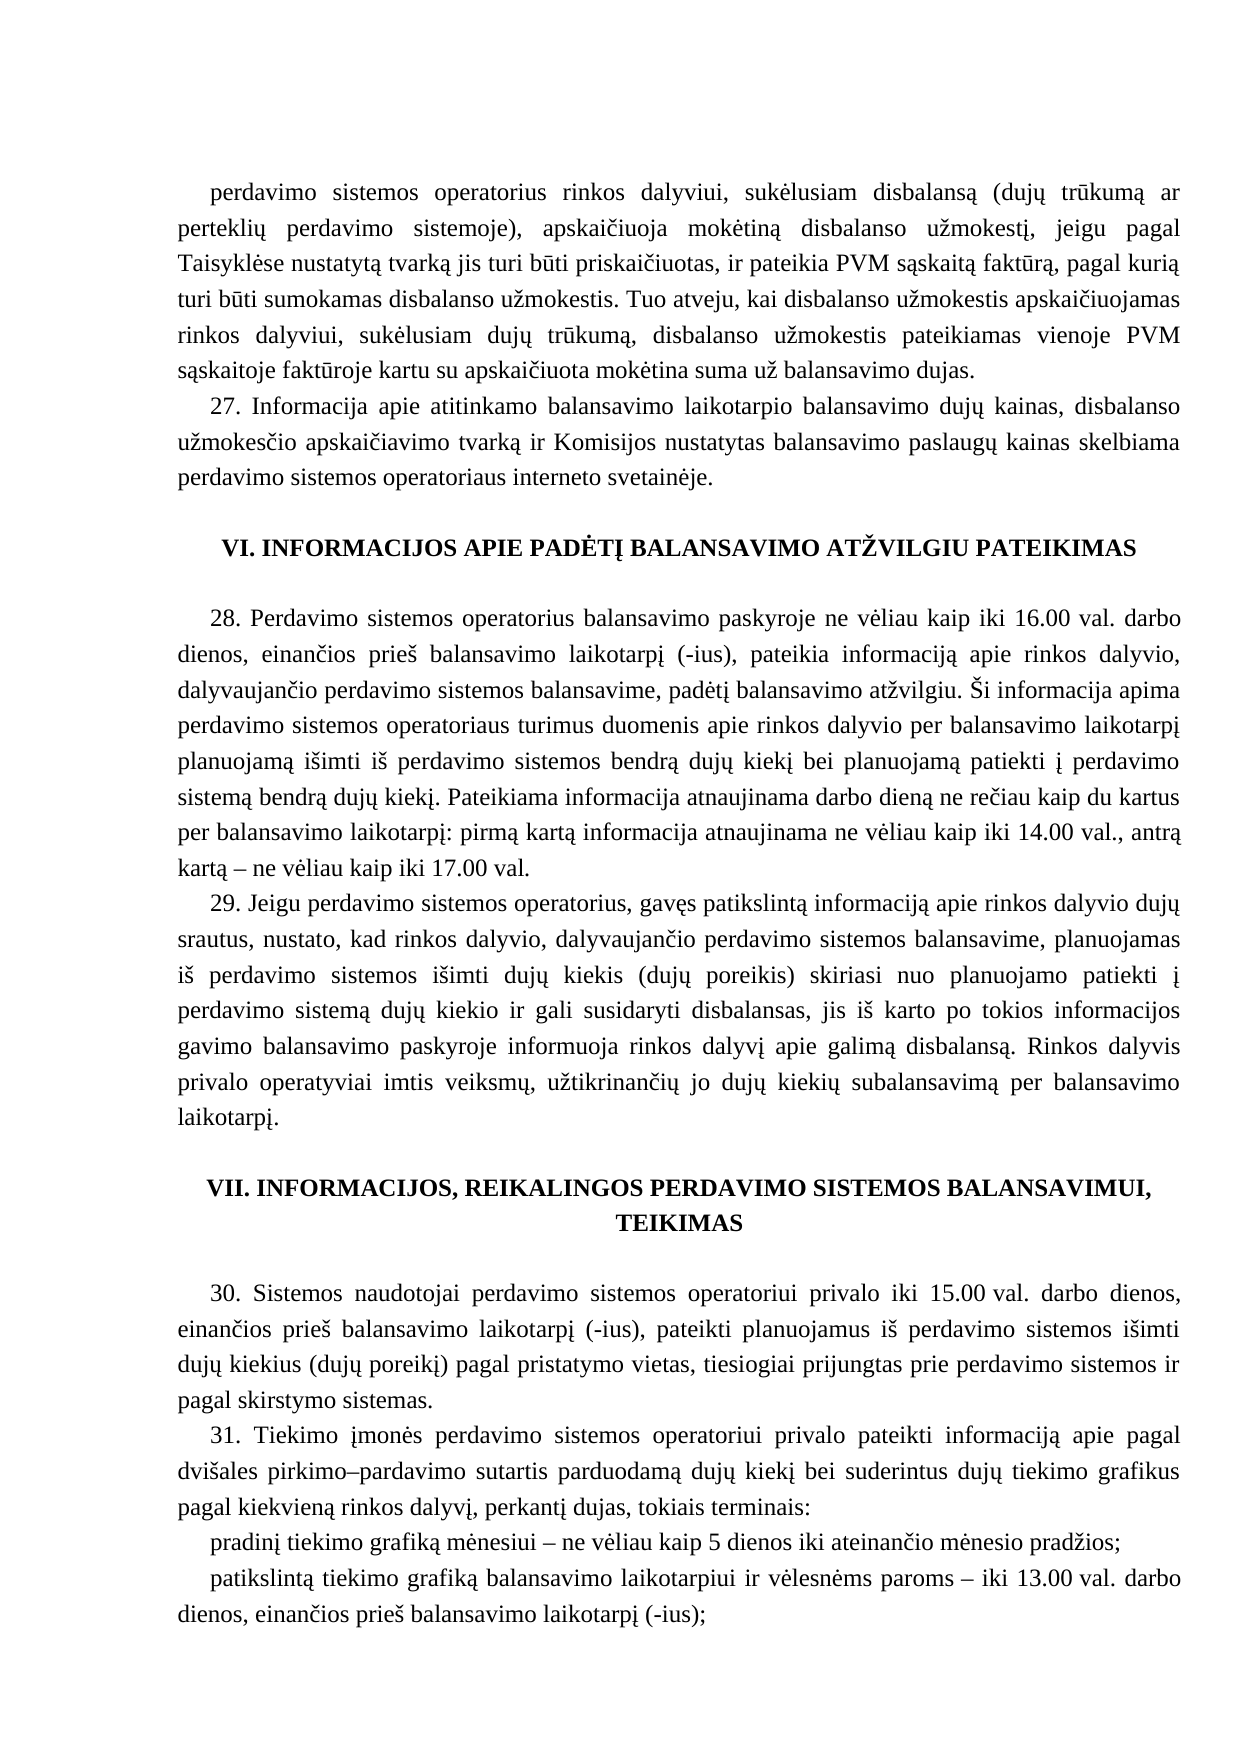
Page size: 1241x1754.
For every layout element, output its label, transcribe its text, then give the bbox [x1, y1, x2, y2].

text 27. Informacija apie atitinkamo balansavimo laikotarpio balansavimo dujų kainas, disbalanso užmokesčio apskaičiavimo tvarką ir Komisijos nustatytas balansavimo paslaugų kainas skelbiama perdavimo sistemos operatoriaus interneto svetainėje. [177, 391, 1181, 491]
text 31. Tiekimo įmonės perdavimo sistemos operatoriui privalo pateikti informaciją apie pagal dvišales pirkimo–pardavimo sutartis parduodamą dujų kiekį bei suderintus dujų tiekimo grafikus pagal kiekvieną rinkos dalyvį, perkantį dujas, tokiais terminais: [177, 1421, 1181, 1521]
text 28. Perdavimo sistemos operatorius balansavimo paskyroje ne vėliau kaip iki 16.00 val. darbo dienos, einančios prieš balansavimo laikotarpį (-ius), pateikia informaciją apie rinkos dalyvio, dalyvaujančio perdavimo sistemos balansavime, padėtį balansavimo atžvilgiu. Ši informacija apima perdavimo sistemos operatoriaus turimus duomenis apie rinkos dalyvio per balansavimo laikotarpį planuojamą išimti iš perdavimo sistemos bendrą dujų kiekį bei planuojamą patiekti į perdavimo sistemą bendrą dujų kiekį. Pateikiama informacija atnaujinama darbo dieną ne rečiau kaip du kartus per balansavimo laikotarpį: pirmą kartą informacija atnaujinama ne vėliau kaip iki 14.00 val., antrą kartą – ne vėliau kaip iki 17.00 val. [177, 603, 1181, 882]
text perdavimo sistemos operatorius rinkos dalyviui, sukėlusiam disbalansą (dujų trūkumą ar perteklių perdavimo sistemoje), apskaičiuoja mokėtiną disbalanso užmokestį, jeigu pagal Taisyklėse nustatytą tvarką jis turi būti priskaičiuotas, ir pateikia PVM sąskaitą faktūrą, pagal kurią turi būti sumokamas disbalanso užmokestis. Tuo atveju, kai disbalanso užmokestis apskaičiuojamas rinkos dalyviui, sukėlusiam dujų trūkumą, disbalanso užmokestis pateikiamas vienoje PVM sąskaitoje faktūroje kartu su apskaičiuota mokėtina suma už balansavimo dujas. [177, 177, 1181, 384]
text VI. INFORMACIJOS APIE PADĖTĮ BALANSAVIMO ATŽVILGIU PATEIKIMAS [177, 533, 1181, 562]
text 29. Jeigu perdavimo sistemos operatorius, gavęs patikslintą informaciją apie rinkos dalyvio dujų srautus, nustato, kad rinkos dalyvio, dalyvaujančio perdavimo sistemos balansavime, planuojamas iš perdavimo sistemos išimti dujų kiekis (dujų poreikis) skiriasi nuo planuojamo patiekti į perdavimo sistemą dujų kiekio ir gali susidaryti disbalansas, jis iš karto po tokios informacijos gavimo balansavimo paskyroje informuoja rinkos dalyvį apie galimą disbalansą. Rinkos dalyvis privalo operatyviai imtis veiksmų, užtikrinančių jo dujų kiekių subalansavimą per balansavimo laikotarpį. [177, 888, 1181, 1131]
text patikslintą tiekimo grafiką balansavimo laikotarpiui ir vėlesnėms paroms – iki 13.00 val. darbo dienos, einančios prieš balansavimo laikotarpį (-ius); [177, 1563, 1181, 1627]
text VII. INFORMACIJOS, REIKALINGOS PERDAVIMO SISTEMOS BALANSAVIMUI, TEIKIMAS [177, 1173, 1181, 1237]
text 30. Sistemos naudotojai perdavimo sistemos operatoriui privalo iki 15.00 val. darbo dienos, einančios prieš balansavimo laikotarpį (-ius), pateikti planuojamus iš perdavimo sistemos išimti dujų kiekius (dujų poreikį) pagal pristatymo vietas, tiesiogiai prijungtas prie perdavimo sistemos ir pagal skirstymo sistemas. [177, 1278, 1181, 1414]
text pradinį tiekimo grafiką mėnesiui – ne vėliau kaip 5 dienos iki ateinančio mėnesio pradžios; [177, 1527, 1181, 1556]
